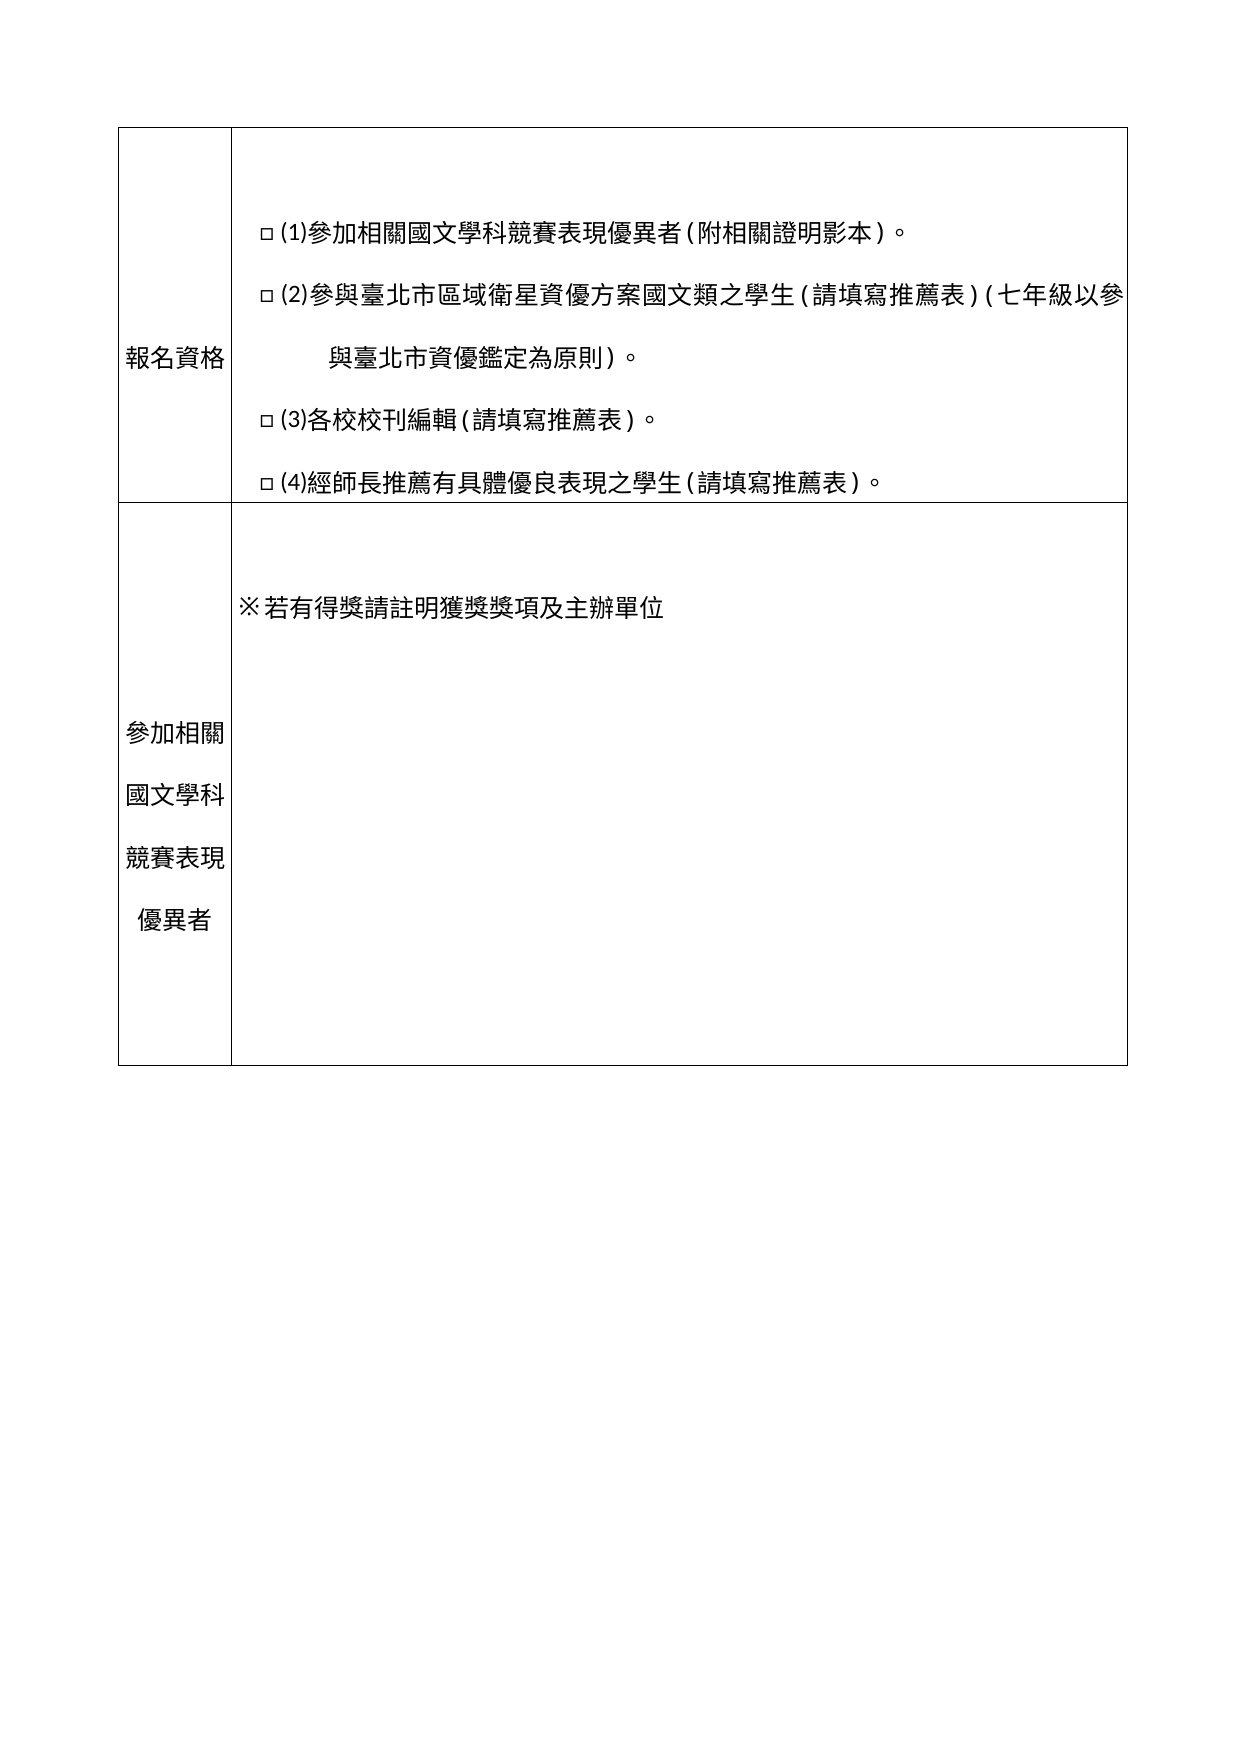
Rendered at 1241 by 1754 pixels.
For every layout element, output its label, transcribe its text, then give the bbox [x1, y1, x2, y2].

table_cell □ (1)參加相關國文學科競賽表現優異者(附相關證明影本)。 □ (2)參與臺北市區域衛星資優方案國文類之學生(請填寫推薦表)(七年級以參與臺北市資優鑑定為原則)。 □ (3)各校校刊編輯(請填寫推薦表)。 □ (4)經師長推薦有具體優良表現之學生(請填寫推薦表)。 [232, 128, 1127, 502]
table_cell ※若有得獎請註明獲獎獎項及主辦單位 [232, 503, 1127, 1064]
table_cell 報名資格 [119, 128, 231, 502]
table_cell 參加相關國文學科競賽表現優異者 [119, 503, 231, 1064]
